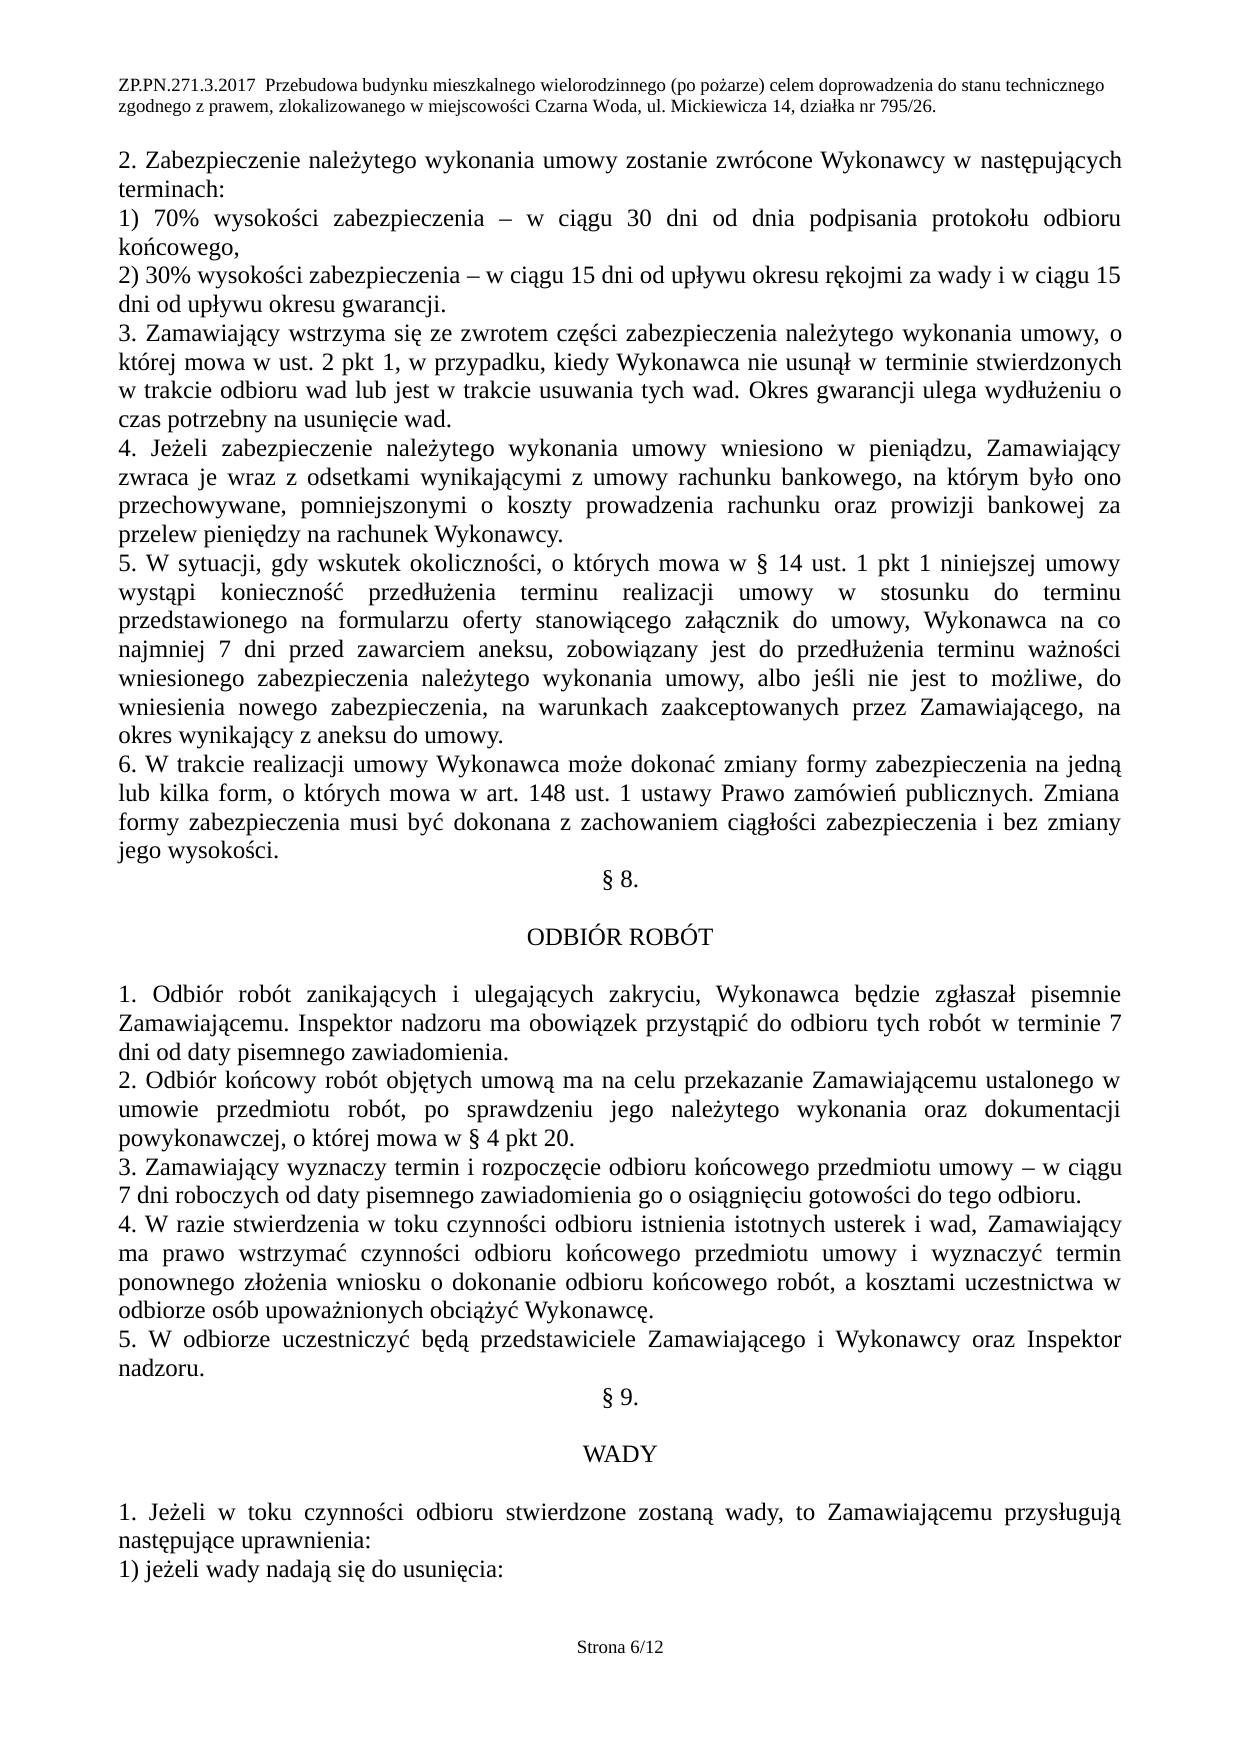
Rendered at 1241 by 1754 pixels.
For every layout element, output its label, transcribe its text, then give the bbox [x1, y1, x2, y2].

text § 9. [118, 1382, 1122, 1411]
text 4. W razie stwierdzenia w toku czynności odbioru istnienia istotnych usterek i wad, Zamawiający ma prawo wstrzymać czynności odbioru końcowego przedmiotu umowy i wyznaczyć termin ponownego złożenia wniosku o dokonanie odbioru końcowego robót, a kosztami uczestnictwa w odbiorze osób upoważnionych obciążyć Wykonawcę. [118, 1209, 1122, 1324]
text 4. Jeżeli zabezpieczenie należytego wykonania umowy wniesiono w pieniądzu, Zamawiający zwraca je wraz z odsetkami wynikającymi z umowy rachunku bankowego, na którym było ono przechowywane, pomniejszonymi o koszty prowadzenia rachunku oraz prowizji bankowej za przelew pieniędzy na rachunek Wykonawcy. [118, 433, 1122, 548]
text WADY [118, 1439, 1122, 1468]
text 1) jeżeli wady nadają się do usunięcia: [118, 1554, 1122, 1583]
text 3. Zamawiający wstrzyma się ze zwrotem części zabezpieczenia należytego wykonania umowy, o której mowa w ust. 2 pkt 1, w przypadku, kiedy Wykonawca nie usunął w terminie stwierdzonych w trakcie odbioru wad lub jest w trakcie usuwania tych wad. Okres gwarancji ulega wydłużeniu o czas potrzebny na usunięcie wad. [118, 318, 1122, 433]
text 2. Zabezpieczenie należytego wykonania umowy zostanie zwrócone Wykonawcy w następujących terminach: [118, 146, 1122, 203]
text 3. Zamawiający wyznaczy termin i rozpoczęcie odbioru końcowego przedmiotu umowy – w ciągu 7 dni roboczych od daty pisemnego zawiadomienia go o osiągnięciu gotowości do tego odbioru. [118, 1152, 1122, 1209]
text 1. Jeżeli w toku czynności odbioru stwierdzone zostaną wady, to Zamawiającemu przysługują następujące uprawnienia: [118, 1497, 1122, 1554]
text 5. W sytuacji, gdy wskutek okoliczności, o których mowa w § 14 ust. 1 pkt 1 niniejszej umowy wystąpi konieczność przedłużenia terminu realizacji umowy w stosunku do terminu przedstawionego na formularzu oferty stanowiącego załącznik do umowy, Wykonawca na co najmniej 7 dni przed zawarciem aneksu, zobowiązany jest do przedłużenia terminu ważności wniesionego zabezpieczenia należytego wykonania umowy, albo jeśli nie jest to możliwe, do wniesienia nowego zabezpieczenia, na warunkach zaakceptowanych przez Zamawiającego, na okres wynikający z aneksu do umowy. [118, 548, 1122, 749]
text 2. Odbiór końcowy robót objętych umową ma na celu przekazanie Zamawiającemu ustalonego w umowie przedmiotu robót, po sprawdzeniu jego należytego wykonania oraz dokumentacji powykonawczej, o której mowa w § 4 pkt 20. [118, 1066, 1122, 1152]
text 1. Odbiór robót zanikających i ulegających zakryciu, Wykonawca będzie zgłaszał pisemnie Zamawiającemu. Inspektor nadzoru ma obowiązek przystąpić do odbioru tych robót w terminie 7 dni od daty pisemnego zawiadomienia. [118, 979, 1122, 1066]
text 1) 70% wysokości zabezpieczenia – w ciągu 30 dni od dnia podpisania protokołu odbioru końcowego, [118, 203, 1122, 261]
text 2) 30% wysokości zabezpieczenia – w ciągu 15 dni od upływu okresu rękojmi za wady i w ciągu 15 dni od upływu okresu gwarancji. [118, 261, 1122, 318]
text 5. W odbiorze uczestniczyć będą przedstawiciele Zamawiającego i Wykonawcy oraz Inspektor nadzoru. [118, 1324, 1122, 1382]
text § 8. [118, 864, 1122, 893]
text 6. W trakcie realizacji umowy Wykonawca może dokonać zmiany formy zabezpieczenia na jedną lub kilka form, o których mowa w art. 148 ust. 1 ustawy Prawo zamówień publicznych. Zmiana formy zabezpieczenia musi być dokonana z zachowaniem ciągłości zabezpieczenia i bez zmiany jego wysokości. [118, 749, 1122, 864]
text ODBIÓR ROBÓT [118, 922, 1122, 951]
